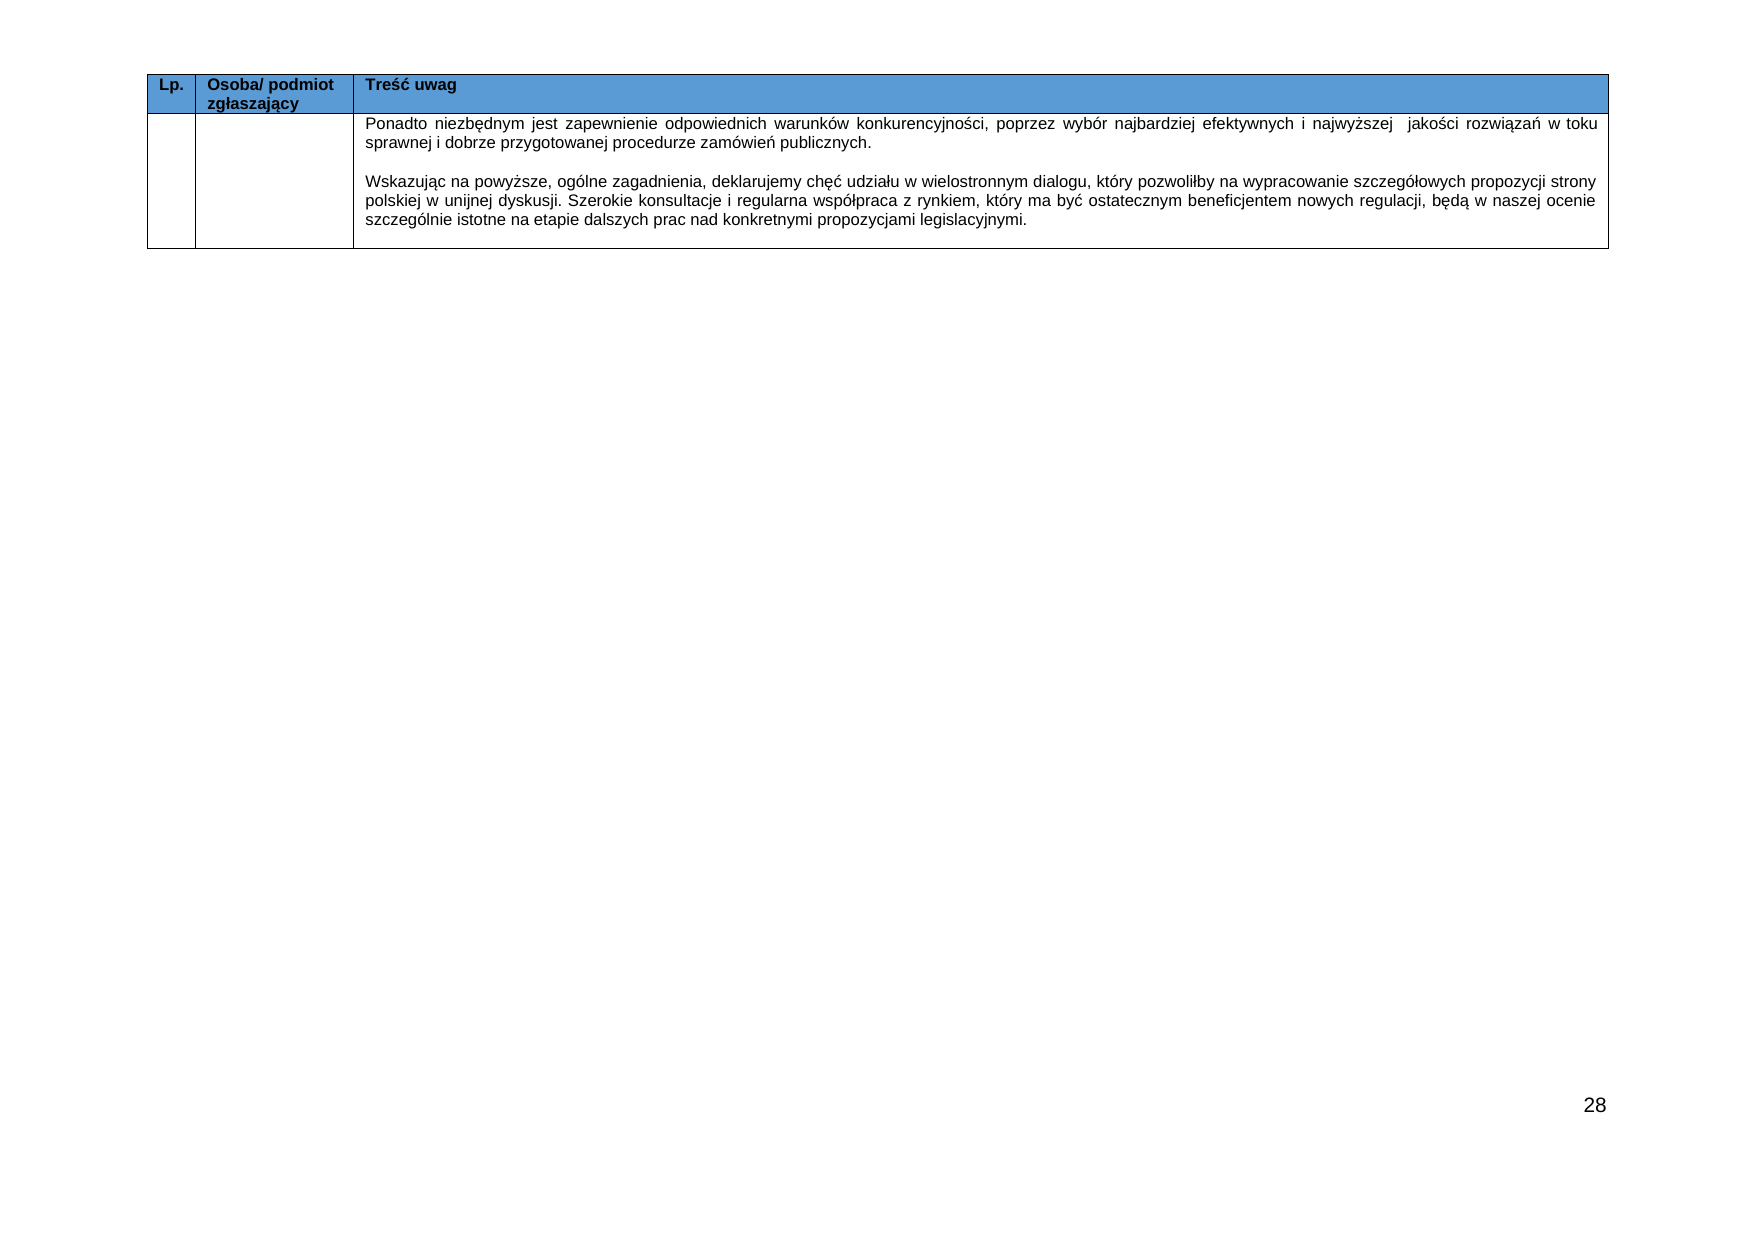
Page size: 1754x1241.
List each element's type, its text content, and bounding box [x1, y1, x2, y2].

table_cell [196, 114, 353, 248]
table_header Lp. [148, 75, 195, 113]
table_header Osoba/ podmiot zgłaszający [196, 75, 353, 113]
table_header Treść uwag [354, 75, 1608, 113]
table_cell [148, 114, 195, 248]
